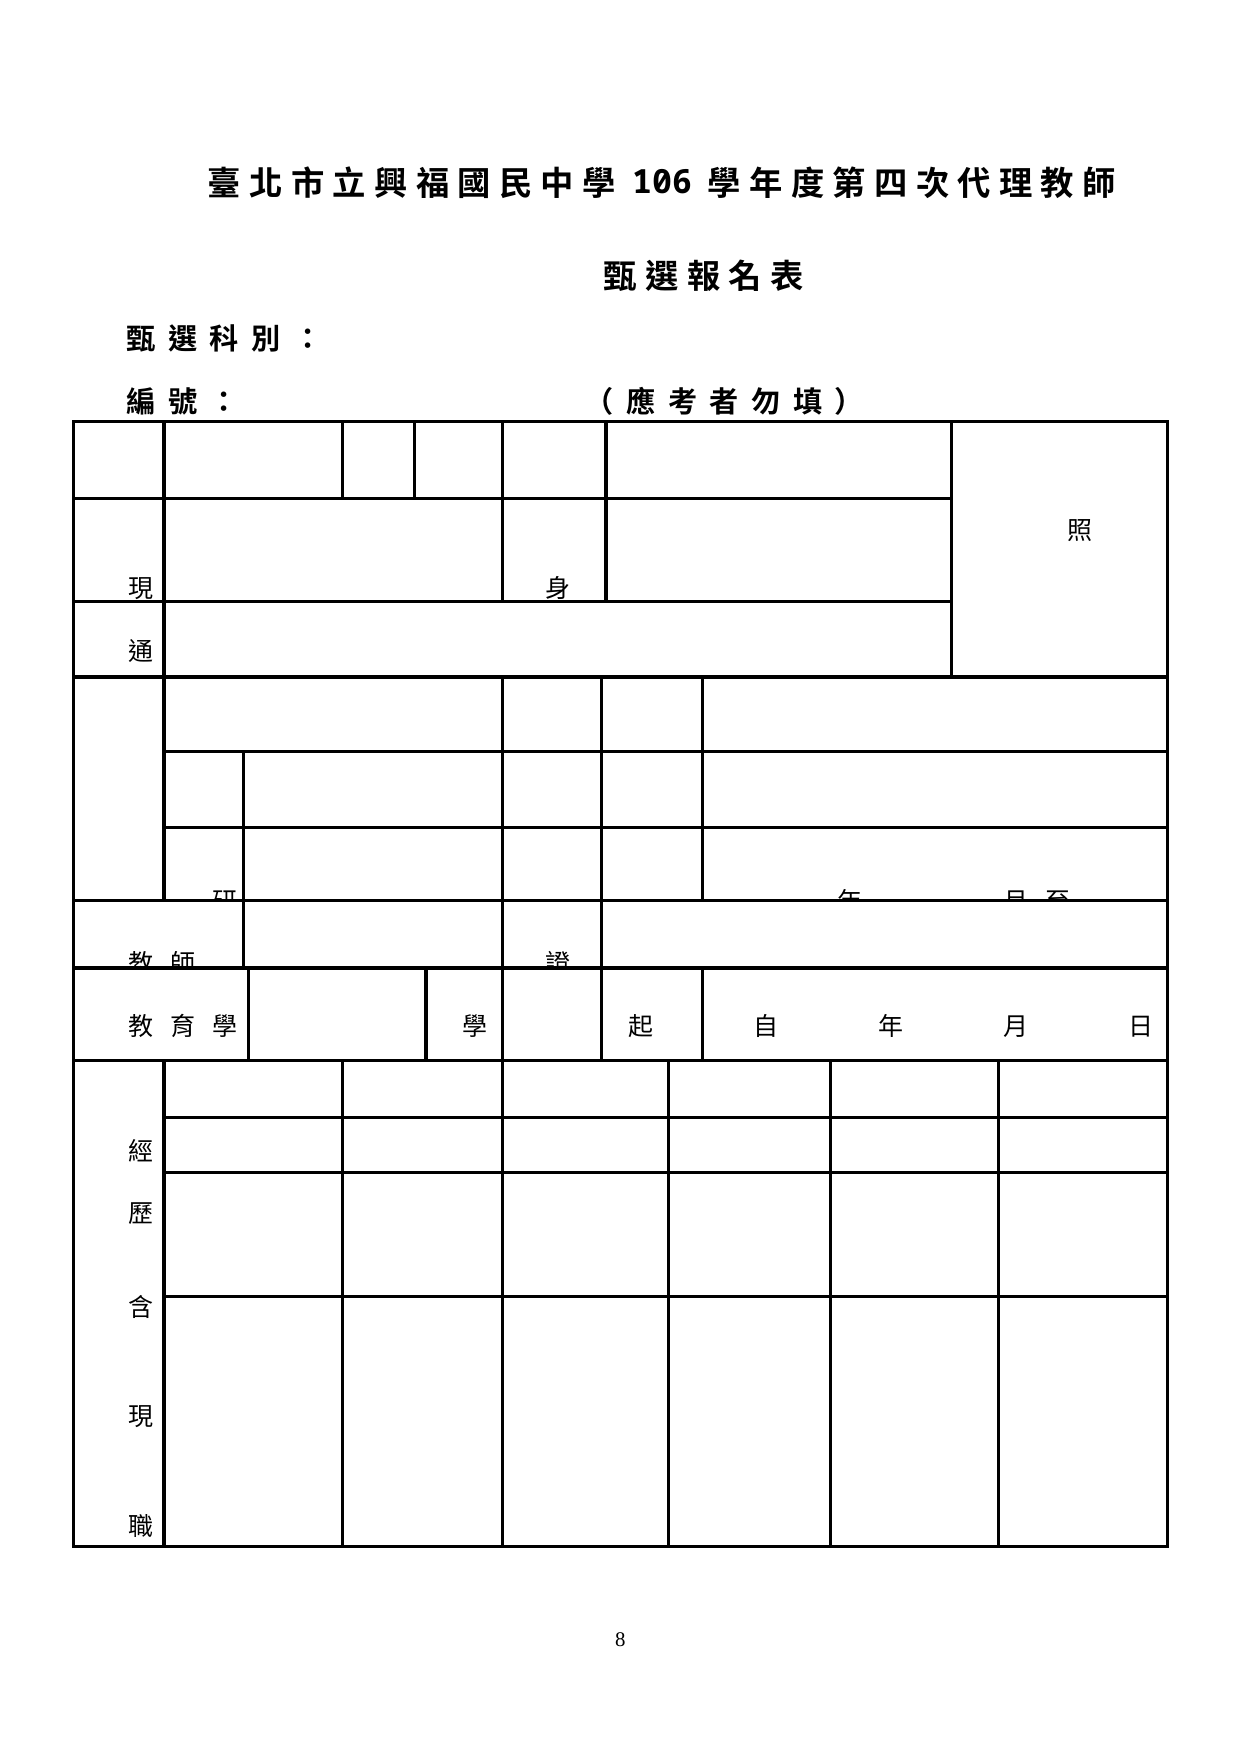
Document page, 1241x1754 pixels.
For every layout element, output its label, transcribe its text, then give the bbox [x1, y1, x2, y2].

table_cell [504, 1119, 667, 1171]
table_cell 職 稱 [344, 1062, 501, 1116]
table_cell 服務機關學校 [670, 1062, 829, 1116]
table_cell 證書 字號 [504, 902, 600, 966]
table_cell [832, 1298, 997, 1545]
table_header 姓 名 [75, 423, 162, 497]
table_cell [504, 829, 600, 899]
table_cell [1000, 1119, 1166, 1171]
table_header 照 片 [953, 423, 1166, 675]
table_cell 學 歷 [75, 679, 162, 899]
table_header 性別 [344, 423, 413, 497]
table_cell 學分數 [428, 970, 501, 1059]
table_cell 起迄 年月 [603, 970, 701, 1059]
table_cell [166, 1119, 341, 1171]
table_cell [670, 1119, 829, 1171]
table_cell [504, 1298, 667, 1545]
table_cell [245, 753, 501, 826]
table_cell [608, 500, 950, 600]
table_cell [832, 1119, 997, 1171]
table_cell [603, 829, 701, 899]
table_cell 身分證 字號 [504, 500, 604, 600]
table_cell [344, 1119, 501, 1171]
table_header [166, 423, 341, 497]
table_cell 教育學分 修習學校 [75, 970, 247, 1059]
table_cell [832, 1174, 997, 1295]
table_cell 年 月至 年 月 [704, 753, 1166, 826]
table_cell [166, 1298, 341, 1545]
table_cell 職 稱 [832, 1062, 997, 1116]
table_cell [504, 1174, 667, 1295]
table_cell 聯絡電話及手機：（ ） [166, 603, 950, 675]
table_cell 教師登記 (檢定)種類 [75, 902, 242, 966]
table_cell 自 年 月 日 至 年 月 日 （如為師大院校畢業者免填） 自 年 月 日 至 年 月 日 [704, 970, 1166, 1059]
table_cell [603, 753, 701, 826]
table_cell [166, 500, 501, 600]
table_cell [344, 1174, 501, 1295]
table_cell 系 科 [504, 679, 600, 750]
table_cell 起 迄 年 月 [504, 1062, 667, 1116]
table_cell 年 月至 年 月 [704, 829, 1166, 899]
table_cell [245, 829, 501, 899]
table_cell 現職 [75, 500, 162, 600]
table_cell 國中 科 [245, 902, 501, 966]
table_cell [504, 970, 600, 1059]
text 甄選科別： 編號： （應考者勿填） [101, 295, 1120, 420]
table_cell 起 迄 年 月 [704, 679, 1166, 750]
table_cell [1000, 1174, 1166, 1295]
table_cell 經 歷 含 現 職 [75, 1062, 162, 1545]
table_cell 大 學 [166, 753, 242, 826]
table_header 出生 年月日 [504, 423, 604, 497]
table_cell [1000, 1298, 1166, 1545]
table_cell 服務機關學校 [166, 1062, 341, 1116]
table_cell 學 校 名 稱 [166, 679, 501, 750]
table_cell 起 迄 年 月 [1000, 1062, 1166, 1116]
table_cell [250, 970, 424, 1059]
table_cell 通訊處 [75, 603, 162, 675]
table_cell 組 別 [603, 679, 701, 750]
table_cell [670, 1174, 829, 1295]
table_cell [166, 1174, 341, 1295]
table_header 年 月 日 [608, 423, 950, 497]
table_cell 年 月 字第 號 [603, 902, 1166, 966]
table_cell [504, 753, 600, 826]
table_cell [670, 1298, 829, 1545]
table_header [416, 423, 501, 497]
text 臺北市立興福國民中學106學年度第四次代理教師甄選報名表 [175, 108, 1120, 295]
table_cell 研究所 [166, 829, 242, 899]
table_cell [344, 1298, 501, 1545]
